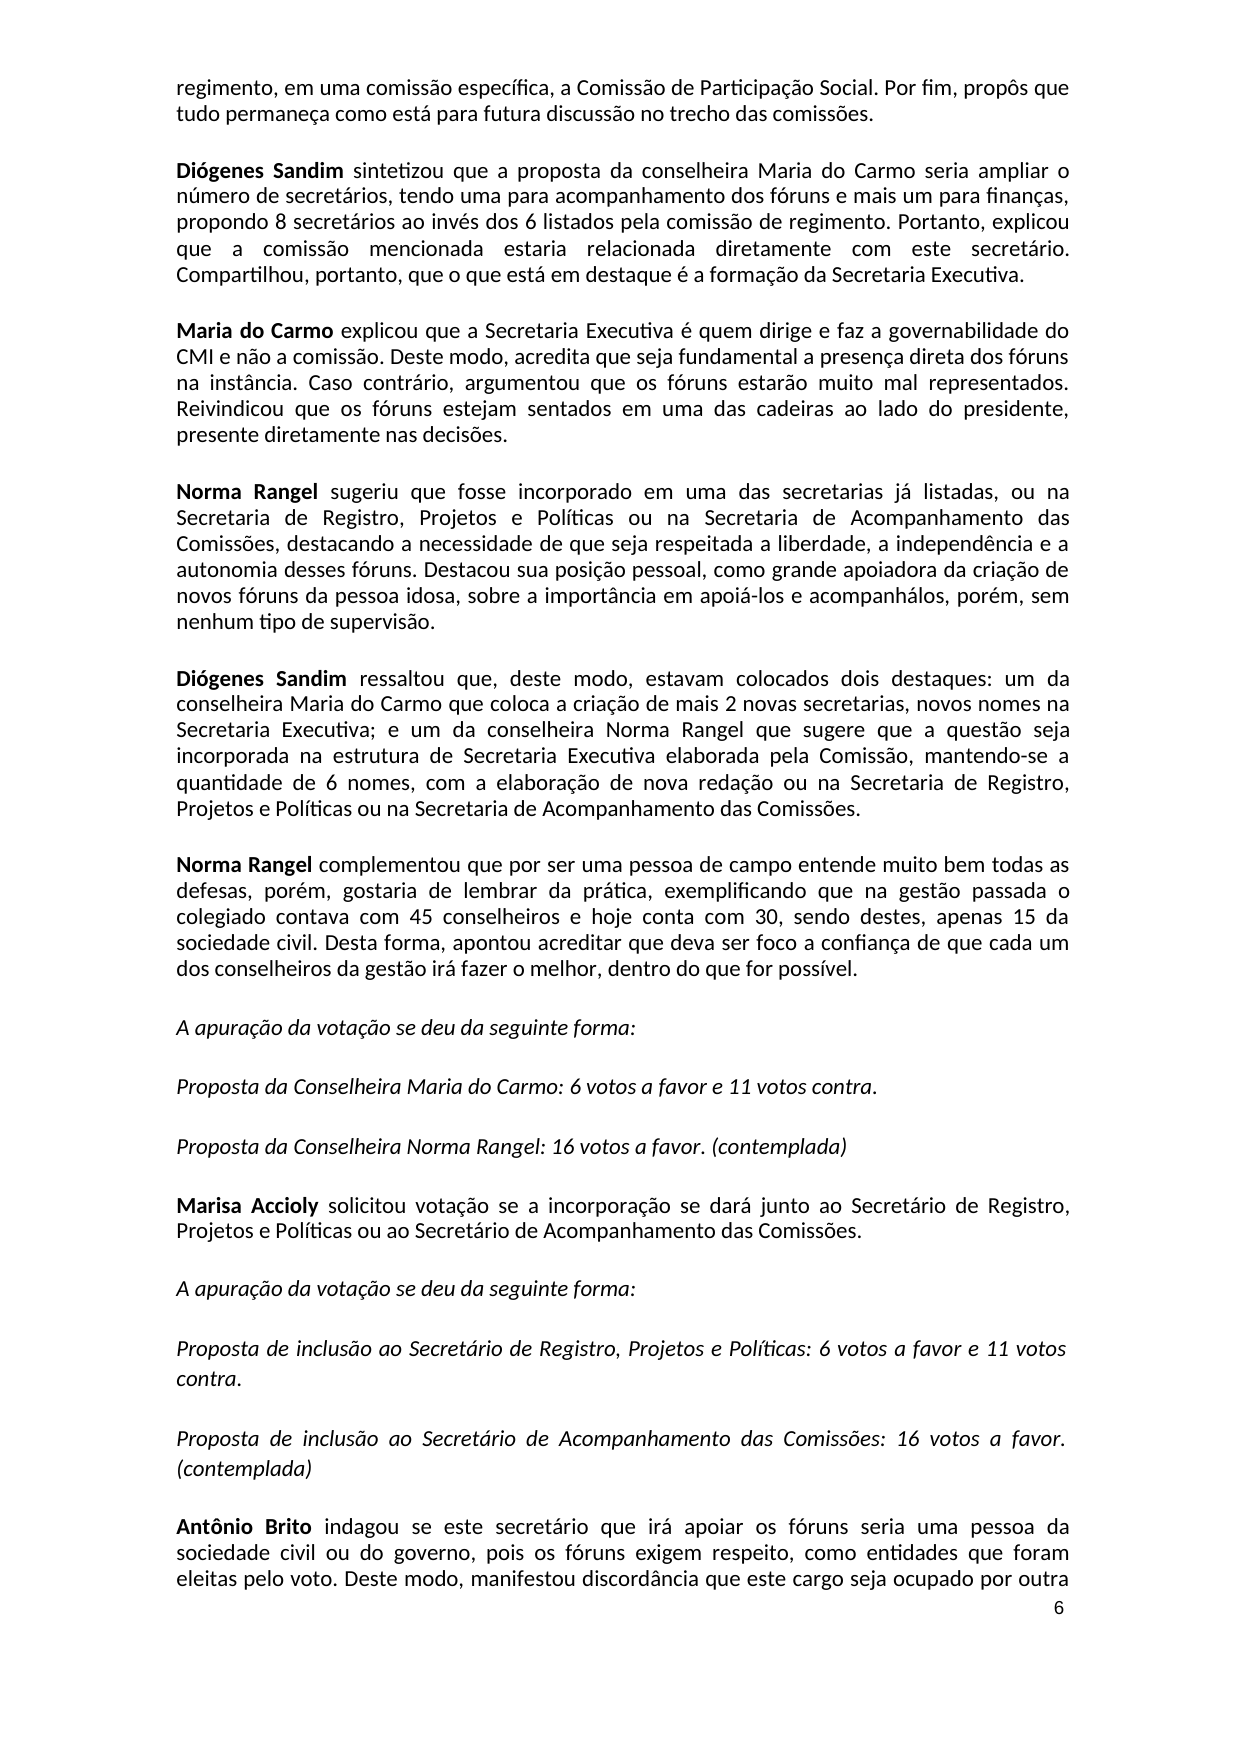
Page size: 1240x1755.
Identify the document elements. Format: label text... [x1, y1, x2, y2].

text Proposta da Conselheira Norma Rangel: 16 votos a favor. (contemplada) [176, 1132, 1071, 1160]
text Marisa Accioly solicitou votação se a incorporação se dará junto ao Secretário de Registro, Projetos e Políticas ou ao Secretário de Acompanhamento das Comissões. [176, 1192, 1071, 1244]
text Diógenes Sandim ressaltou que, deste modo, estavam colocados dois destaques: um da conselheira Maria do Carmo que coloca a criação de mais 2 novas secretarias, novos nomes na Secretaria Executiva; e um da conselheira Norma Rangel que sugere que a questão seja incorporada na estrutura de Secretaria Executiva elaborada pela Comissão, mantendo-se a quantidade de 6 nomes, com a elaboração de nova redação ou na Secretaria de Registro, Projetos e Políticas ou na Secretaria de Acompanhamento das Comissões. [176, 665, 1071, 822]
text Maria do Carmo explicou que a Secretaria Executiva é quem dirige e faz a governabilidade do CMI e não a comissão. Deste modo, acredita que seja fundamental a presença direta dos fóruns na instância. Caso contrário, argumentou que os fóruns estarão muito mal representados. Reivindicou que os fóruns estejam sentados em uma das cadeiras ao lado do presidente, presente diretamente nas decisões. [176, 318, 1071, 448]
text regimento, em uma comissão específica, a Comissão de Participação Social. Por fim, propôs que tudo permaneça como está para futura discussão no trecho das comissões. [176, 75, 1071, 127]
text Norma Rangel complementou que por ser uma pessoa de campo entende muito bem todas as defesas, porém, gostaria de lembrar da prática, exemplificando que na gestão passada o colegiado contava com 45 conselheiros e hoje conta com 30, sendo destes, apenas 15 da sociedade civil. Desta forma, apontou acreditar que deva ser foco a confiança de que cada um dos conselheiros da gestão irá fazer o melhor, dentro do que for possível. [176, 852, 1071, 983]
text Proposta de inclusão ao Secretário de Acompanhamento das Comissões: 16 votos a favor. (contemplada) [176, 1424, 1071, 1482]
text Proposta da Conselheira Maria do Carmo: 6 votos a favor e 11 votos contra. [176, 1072, 1071, 1101]
text Proposta de inclusão ao Secretário de Registro, Projetos e Políticas: 6 votos a favor e 11 votos contra. [176, 1334, 1071, 1392]
text A apuração da votação se deu da seguinte forma: [176, 1013, 1071, 1041]
text A apuração da votação se deu da seguinte forma: [176, 1274, 1071, 1302]
text Diógenes Sandim sintetizou que a proposta da conselheira Maria do Carmo seria ampliar o número de secretários, tendo uma para acompanhamento dos fóruns e mais um para finanças, propondo 8 secretários ao invés dos 6 listados pela comissão de regimento. Portanto, explicou que a comissão mencionada estaria relacionada diretamente com este secretário. Compartilhou, portanto, que o que está em destaque é a formação da Secretaria Executiva. [176, 157, 1071, 288]
text Antônio Brito indagou se este secretário que irá apoiar os fóruns seria uma pessoa da sociedade civil ou do governo, pois os fóruns exigem respeito, como entidades que foram eleitas pelo voto. Deste modo, manifestou discordância que este cargo seja ocupado por outra [176, 1514, 1071, 1592]
text Norma Rangel sugeriu que fosse incorporado em uma das secretarias já listadas, ou na Secretaria de Registro, Projetos e Políticas ou na Secretaria de Acompanhamento das Comissões, destacando a necessidade de que seja respeitada a liberdade, a independência e a autonomia desses fóruns. Destacou sua posição pessoal, como grande apoiadora da criação de novos fóruns da pessoa idosa, sobre a importância em apoiá-los e acompanhálos, porém, sem nenhum tipo de supervisão. [176, 478, 1071, 635]
